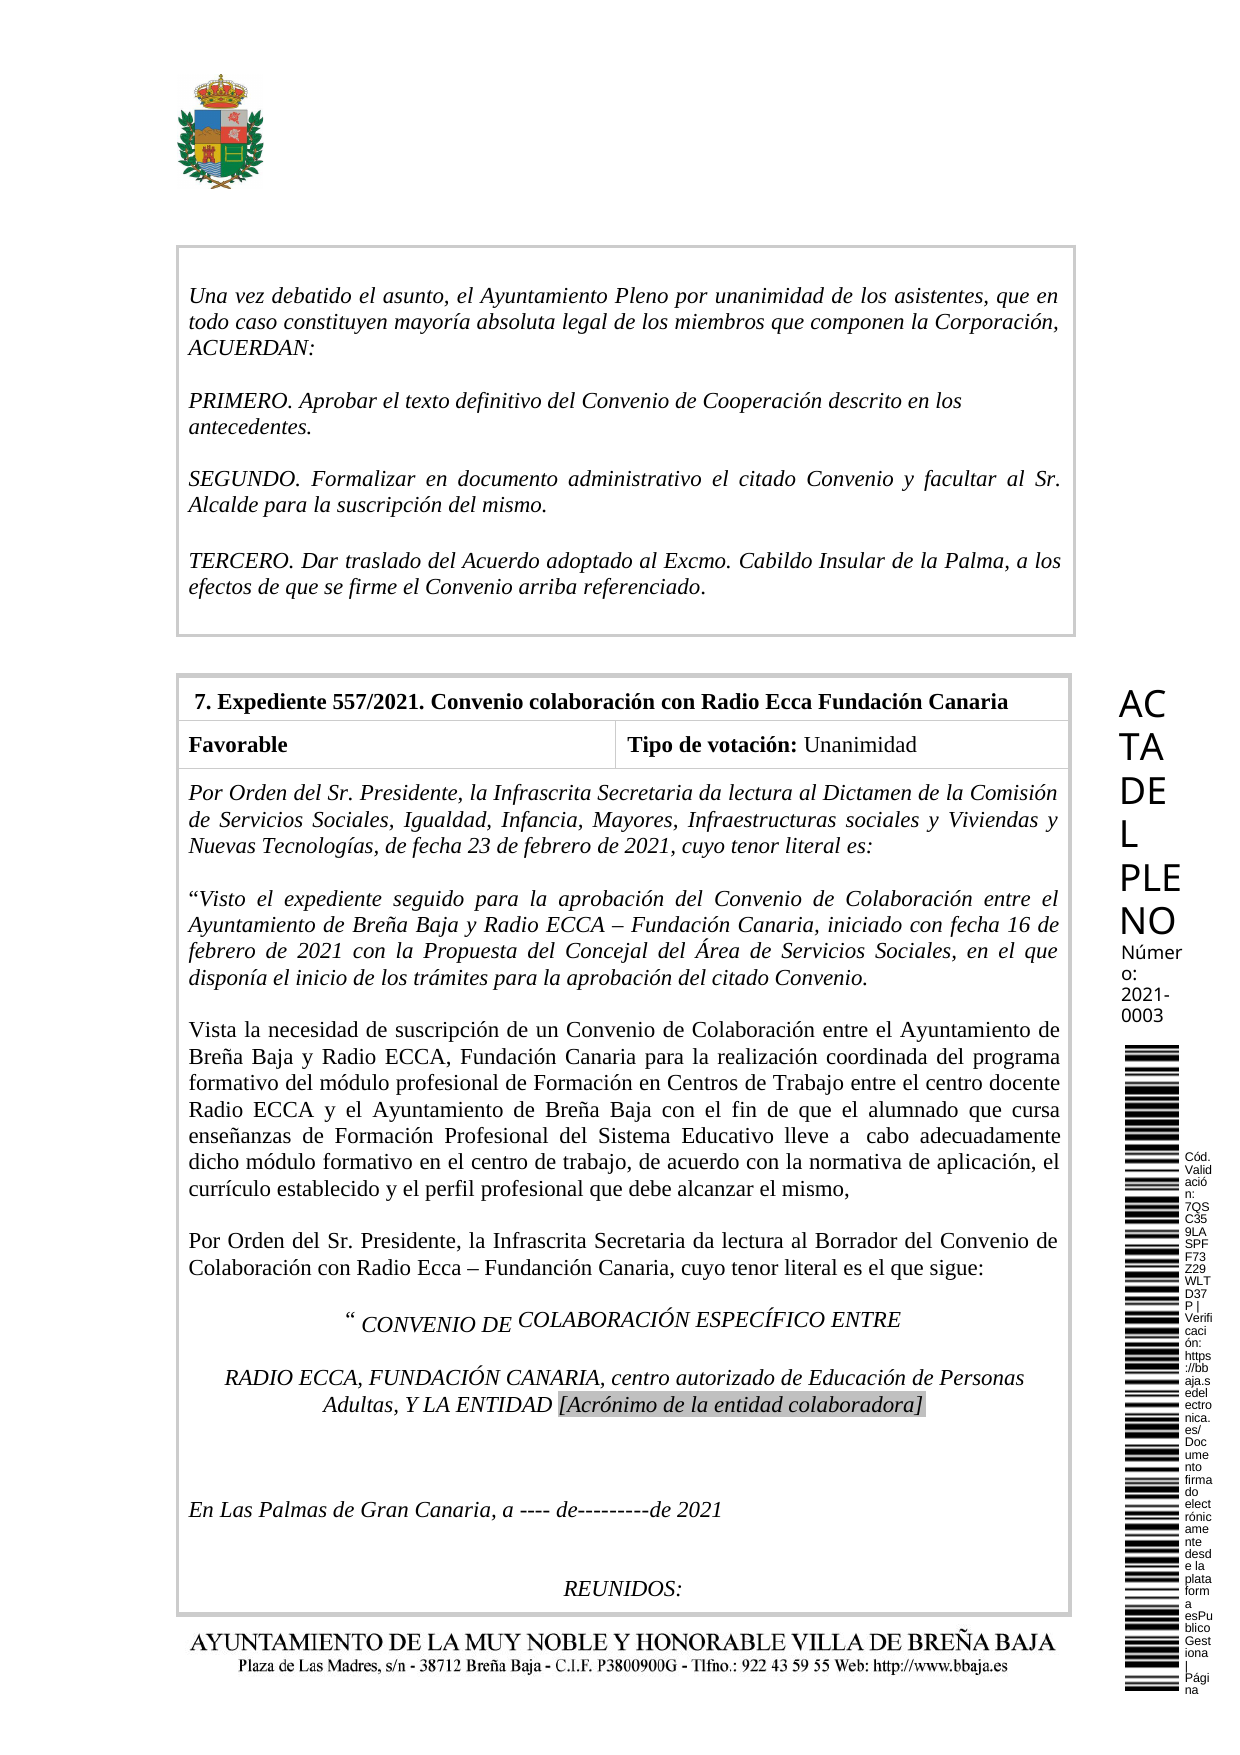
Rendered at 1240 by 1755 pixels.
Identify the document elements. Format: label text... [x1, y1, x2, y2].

text Una vez debatido el asunto, el Ayuntamiento Pleno por unanimidad de los asistentes, que en todo caso constituyen mayoría absoluta legal de los miembros que componen la Corporación, ACUERDAN: [188, 282, 1060, 361]
table_header 7. Expediente 557/2021. Convenio colaboración con Radio Ecca Fundación Canaria [179, 678, 1068, 720]
text Cód. Validación: 7QSC359LASPFF73Z29WLTD37P | Verificación: https://bbaja.sedelectronica.es/ Documento firmado electrónicamente desde la plataforma esPublico Gestiona | Página 44 de 58 [1184, 1152, 1213, 1694]
text Número: 2021-0003 Fecha: 26/03/2021 [1121, 943, 1185, 1027]
table_cell Tipo de votación: Unanimidad [616, 721, 1068, 768]
table_cell Por Orden del Sr. Presidente, la Infrascrita Secretaria da lectura al Dictamen de la Comisión de Servicios Sociales, Igualdad, Infancia, Mayores, Infraestructuras sociales y Viviendas y Nuevas Tecnologías, de fecha 23 de febrero de 2021, cuyo tenor literal es: “Visto el expediente seguido para la aprobación del Convenio de Colaboración entre el Ayuntamiento de Breña Baja y Radio ECCA – Fundación Canaria, iniciado con fecha 16 de febrero de 2021 con la Propuesta del Concejal del Área de Servicios Sociales, en el que disponía el inicio de los trámites para la aprobación del citado Convenio. Vista la necesidad de suscripción de un Convenio de Colaboración entre el Ayuntamiento de Breña Baja y Radio ECCA, Fundación Canaria para la realización coordinada del programa formativo del módulo profesional de Formación en Centros de Trabajo entre el centro docente Radio ECCA y el Ayuntamiento de Breña Baja con el fin de que el alumnado que cursa enseñanzas de Formación Profesional del Sistema Educativo lleve a cabo adecuadamente dicho módulo formativo en el centro de trabajo, de acuerdo con la normativa de aplicación, el currículo establecido y el perfil profesional que debe alcanzar el mismo, Por Orden del Sr. Presidente, la Infrascrita Secretaria da lectura al Borrador del Convenio de Colaboración con Radio Ecca – Fundanción Canaria, cuyo tenor literal es el que sigue: “ CONVENIO DE COLABORACIÓN ESPECÍFICO ENTRE RADIO ECCA, FUNDACIÓN CANARIA, centro autorizado de Educación de Personas Adultas, Y LA ENTIDAD [Acrónimo de la entidad colaboradora] En Las Palmas de Gran Canaria, a ---- de de 2021 REUNIDOS: [179, 769, 1068, 1612]
text PRIMERO. Aprobar el texto definitivo del Convenio de Cooperación descrito en los antecedentes. [188, 387, 1073, 440]
text TERCERO. Dar traslado del Acuerdo adoptado al Excmo. Cabildo Insular de la Palma, a los efectos de que se firme el Convenio arriba referenciado. [188, 547, 1073, 600]
text ACTA DEL PLENO [1119, 682, 1185, 943]
text SEGUNDO. Formalizar en documento administrativo el citado Convenio y facultar al Sr. Alcalde para la suscripción del mismo. [188, 465, 1073, 517]
table_cell Favorable [179, 721, 615, 768]
